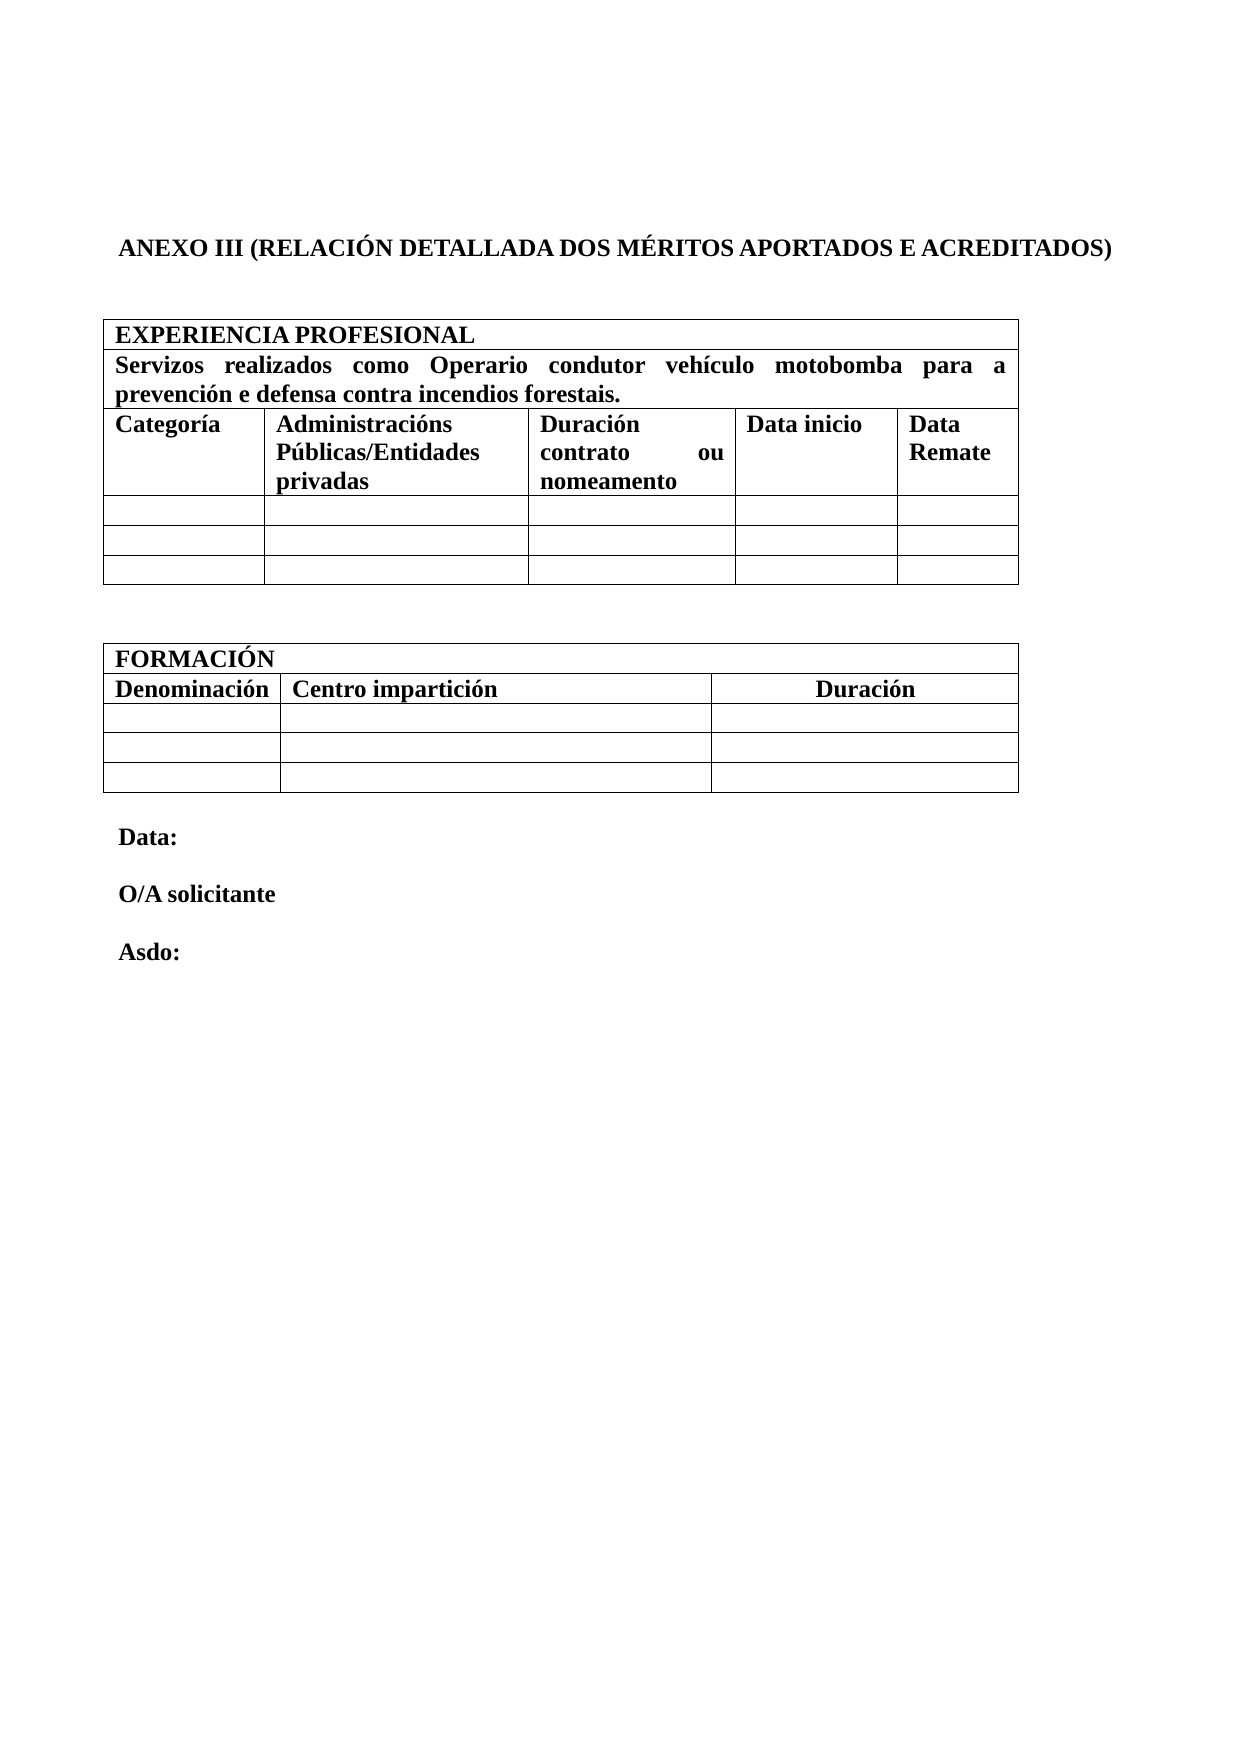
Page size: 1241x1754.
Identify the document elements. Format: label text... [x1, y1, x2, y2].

table_cell [265, 496, 528, 525]
table_cell Denominación [104, 674, 280, 702]
table_cell Duración contrato ou nomeamento [529, 409, 735, 495]
table_cell [104, 496, 264, 525]
table_cell [281, 733, 711, 762]
table_cell Data Remate [898, 409, 1018, 495]
table_cell [529, 496, 735, 525]
table_cell [736, 526, 897, 554]
table_cell Servizos realizados como Operario condutor vehículo motobomba para a prevención e defensa contra incendios forestais. [104, 350, 1018, 408]
table_cell Administracións Públicas/Entidades privadas [265, 409, 528, 495]
table_cell [898, 496, 1018, 525]
table_cell [265, 556, 528, 584]
text Asdo: [118, 937, 1122, 965]
table_header EXPERIENCIA PROFESIONAL [104, 320, 1018, 349]
text Data: [118, 822, 1122, 850]
table_cell [712, 763, 1018, 792]
table_cell [104, 526, 264, 554]
table_cell Categoría [104, 409, 264, 495]
table_cell Centro impartición [281, 674, 711, 702]
table_cell [104, 763, 280, 792]
table_cell [529, 526, 735, 554]
table_cell [104, 704, 280, 732]
table_cell [104, 733, 280, 762]
text O/A solicitante [118, 879, 1122, 908]
table_cell [265, 526, 528, 554]
table_cell [712, 704, 1018, 732]
table_cell [898, 526, 1018, 554]
table_cell [281, 763, 711, 792]
table_cell [712, 733, 1018, 762]
table_cell [736, 496, 897, 525]
table_cell [898, 556, 1018, 584]
table_header FORMACIÓN [104, 644, 1018, 673]
text ANEXO III (RELACIÓN DETALLADA DOS MÉRITOS APORTADOS E ACREDITADOS) [118, 233, 1122, 262]
table_cell Duración [712, 674, 1018, 702]
table_cell Data inicio [736, 409, 897, 495]
table_cell [281, 704, 711, 732]
table_cell [529, 556, 735, 584]
table_cell [736, 556, 897, 584]
table_cell [104, 556, 264, 584]
